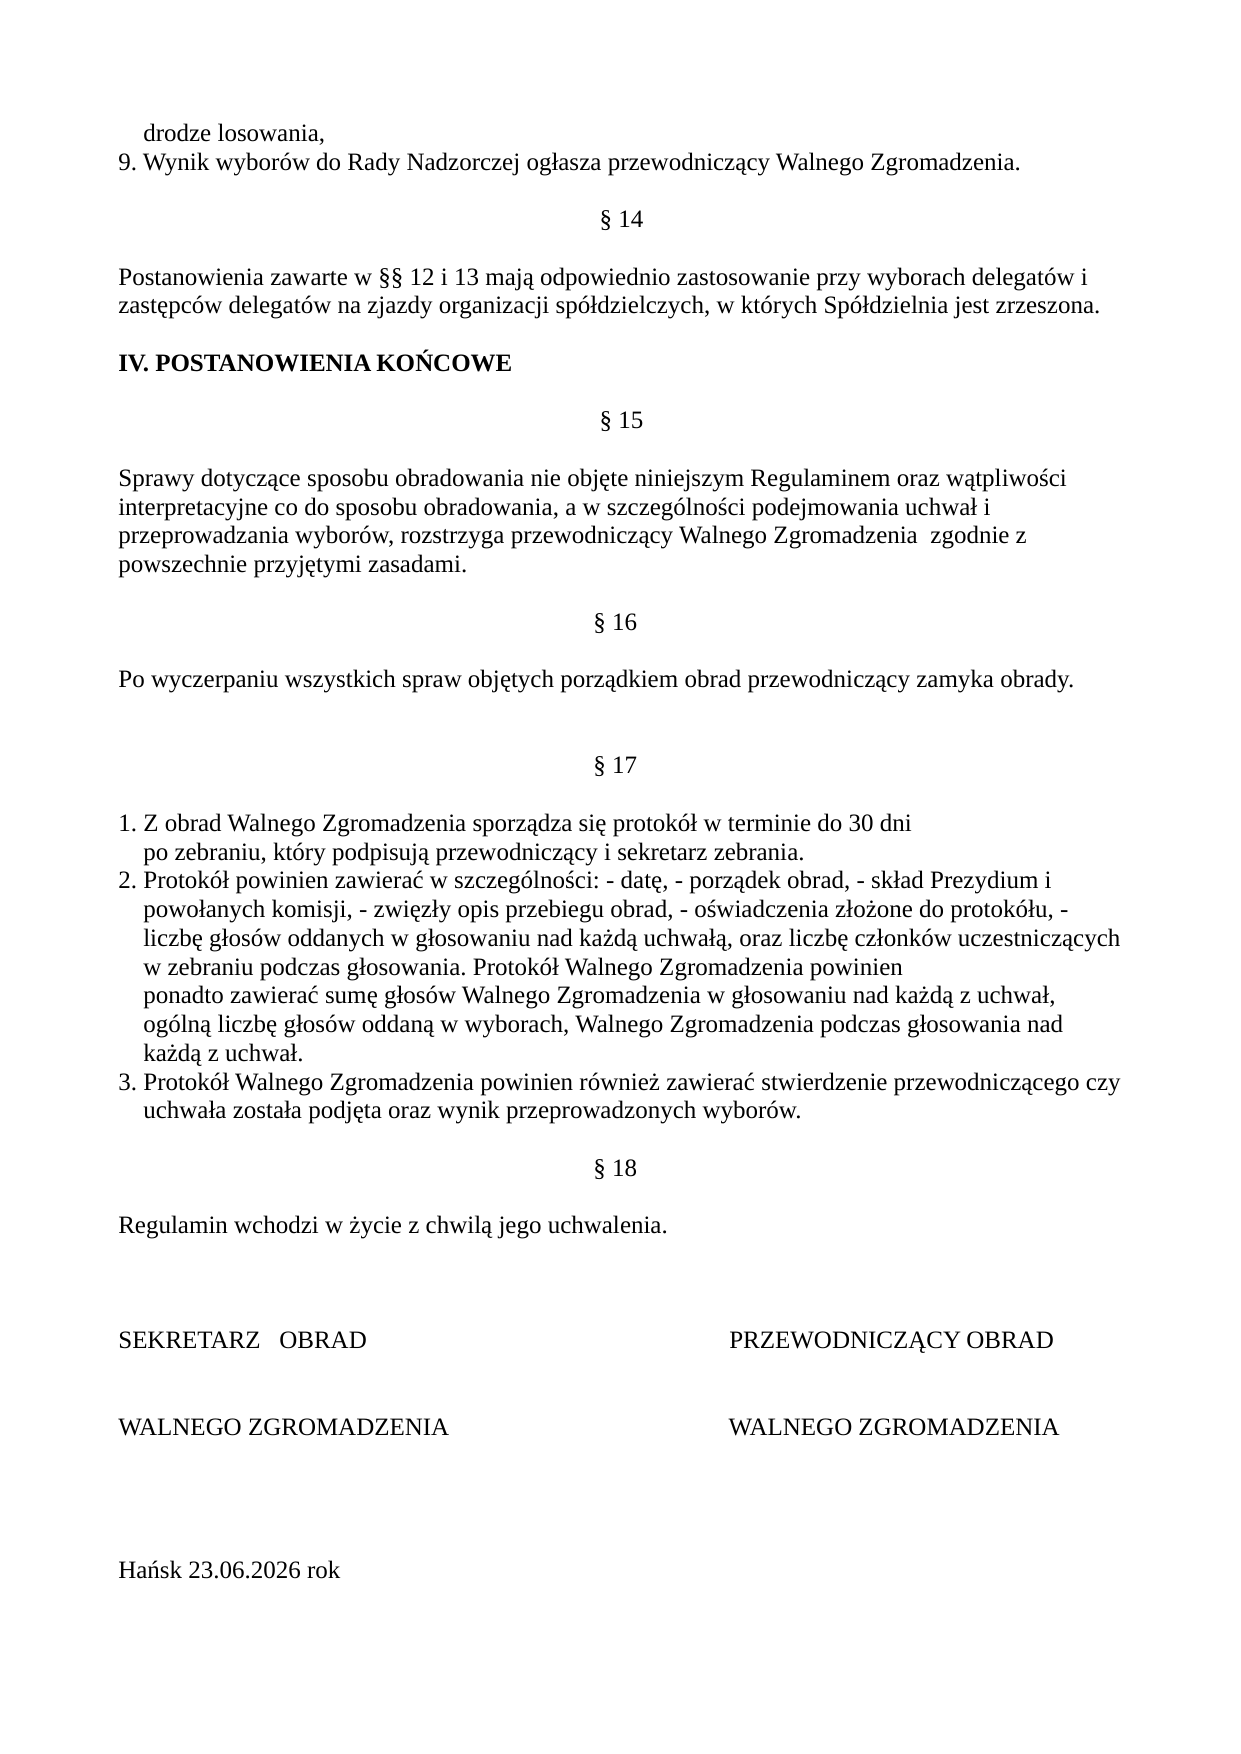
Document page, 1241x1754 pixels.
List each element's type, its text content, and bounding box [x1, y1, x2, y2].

text po zebraniu, który podpisują przewodniczący i sekretarz zebrania. [118, 837, 1122, 866]
text powołanych komisji, - zwięzły opis przebiegu obrad, - oświadczenia złożone do protokółu, - [118, 894, 1122, 923]
text Hańsk 23.06.2026 rok [118, 1556, 1122, 1584]
text WALNEGO ZGROMADZENIA WALNEGO ZGROMADZENIA [118, 1412, 1122, 1441]
text 9. Wynik wyborów do Rady Nadzorczej ogłasza przewodniczący Walnego Zgromadzenia. [118, 147, 1122, 176]
text 2. Protokół powinien zawierać w szczególności: - datę, - porządek obrad, - skład Prezydium i [118, 866, 1122, 894]
text § 18 [118, 1153, 1122, 1182]
text 1. Z obrad Walnego Zgromadzenia sporządza się protokół w terminie do 30 dni [118, 808, 1122, 837]
text ogólną liczbę głosów oddaną w wyborach, Walnego Zgromadzenia podczas głosowania nad [118, 1009, 1122, 1038]
text SEKRETARZ OBRAD PRZEWODNICZĄCY OBRAD [118, 1326, 1122, 1354]
text § 14 [118, 204, 1122, 233]
text Po wyczerpaniu wszystkich spraw objętych porządkiem obrad przewodniczący zamyka obrady. [118, 664, 1122, 693]
text Regulamin wchodzi w życie z chwilą jego uchwalenia. [118, 1211, 1122, 1239]
text 3. Protokół Walnego Zgromadzenia powinien również zawierać stwierdzenie przewodniczącego czy [118, 1067, 1122, 1096]
text uchwała została podjęta oraz wynik przeprowadzonych wyborów. [118, 1096, 1122, 1124]
text drodze losowania, [118, 118, 1122, 147]
text IV. POSTANOWIENIA KOŃCOWE [118, 348, 1122, 377]
text Postanowienia zawarte w §§ 12 i 13 mają odpowiednio zastosowanie przy wyborach delegatów i zastępców delegatów na zjazdy organizacji spółdzielczych, w których Spółdzielnia jest zrzeszona. [118, 262, 1122, 319]
text w zebraniu podczas głosowania. Protokół Walnego Zgromadzenia powinien [118, 952, 1122, 981]
text § 16 [118, 607, 1122, 636]
text Sprawy dotyczące sposobu obradowania nie objęte niniejszym Regulaminem oraz wątpliwości interpretacyjne co do sposobu obradowania, a w szczególności podejmowania uchwał i przeprowadzania wyborów, rozstrzyga przewodniczący Walnego Zgromadzenia zgodnie z powszechnie przyjętymi zasadami. [118, 463, 1122, 578]
text liczbę głosów oddanych w głosowaniu nad każdą uchwałą, oraz liczbę członków uczestniczących [118, 923, 1122, 952]
text § 17 [118, 751, 1122, 779]
text ponadto zawierać sumę głosów Walnego Zgromadzenia w głosowaniu nad każdą z uchwał, [118, 981, 1122, 1009]
text każdą z uchwał. [118, 1038, 1122, 1067]
text § 15 [118, 406, 1122, 434]
